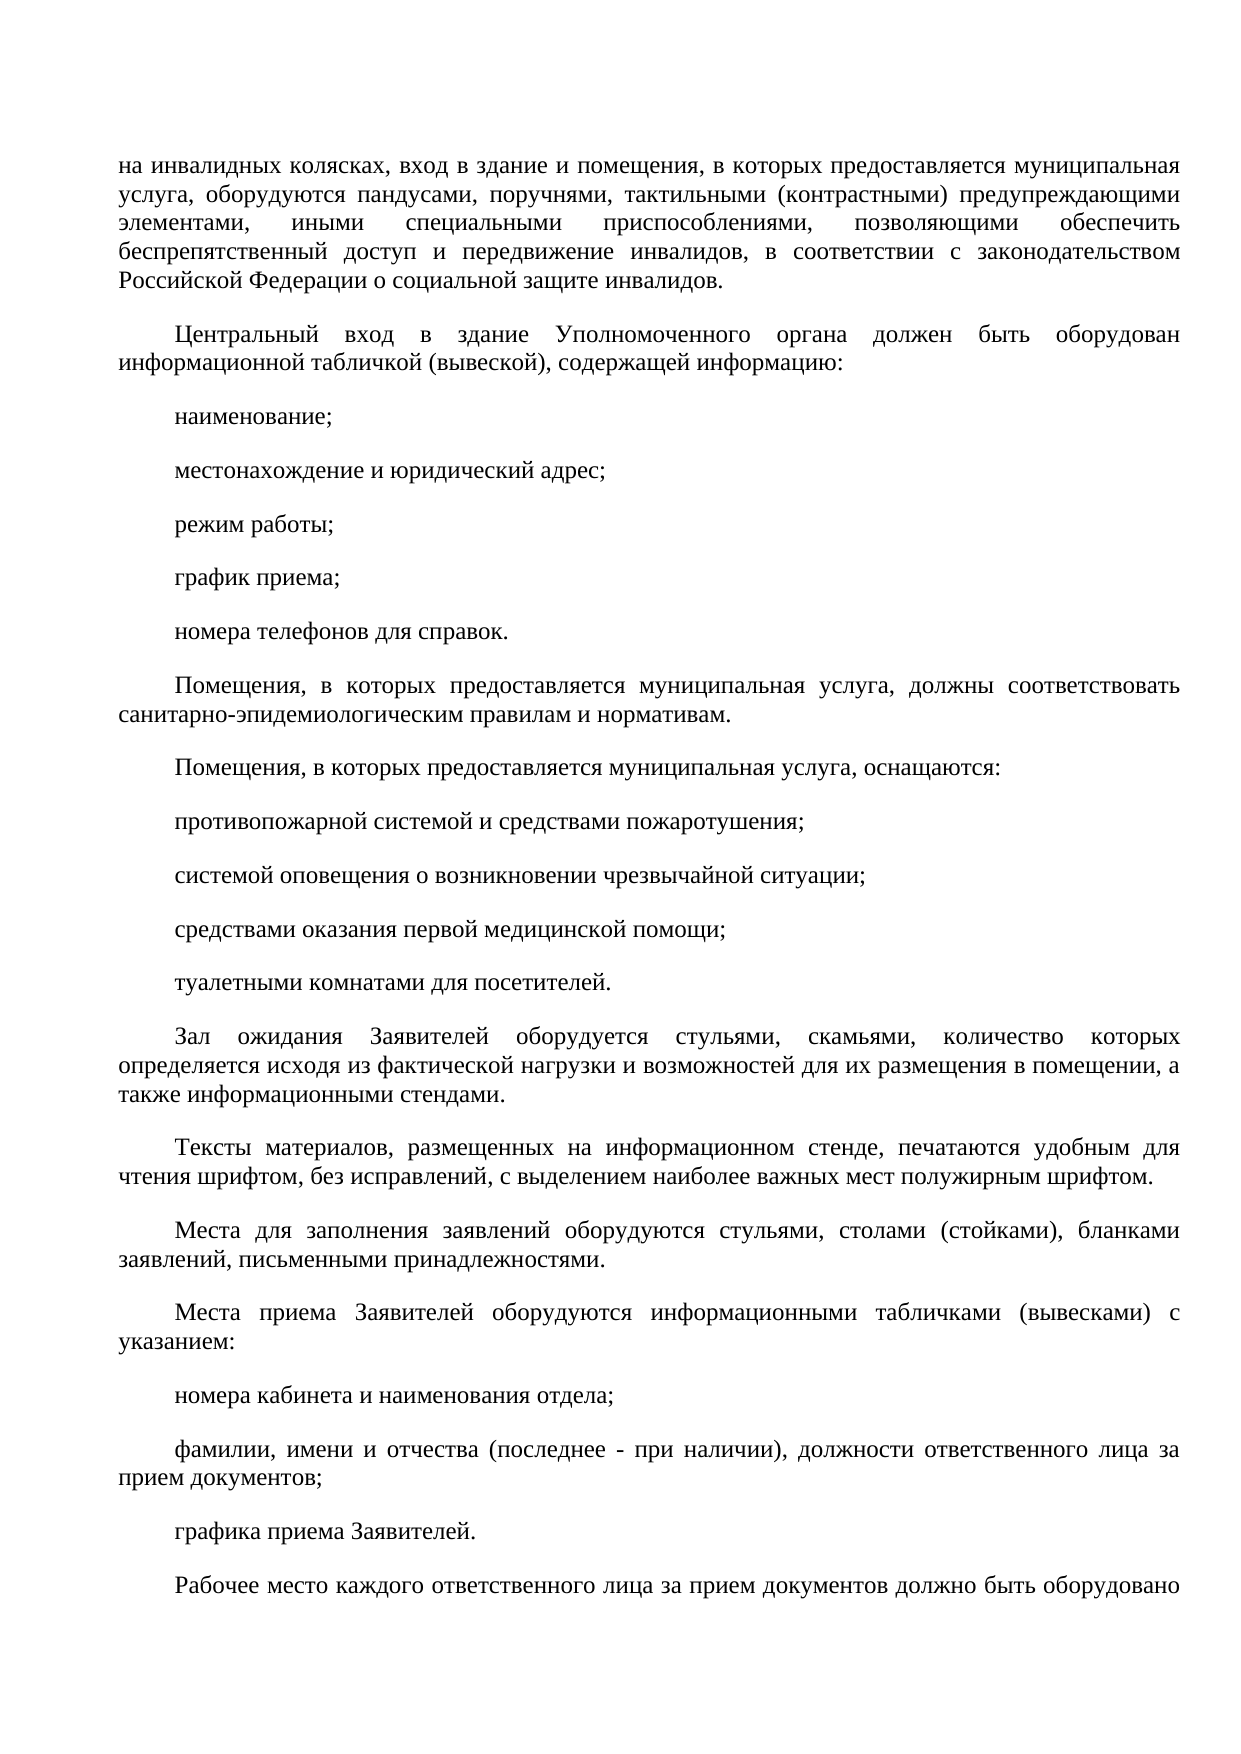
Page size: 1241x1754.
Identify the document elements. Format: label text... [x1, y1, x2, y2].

text противопожарной системой и средствами пожаротушения; [118, 806, 1181, 835]
text Центральный вход в здание Уполномоченного органа должен быть оборудован информационной табличкой (вывеской), содержащей информацию: [118, 319, 1181, 376]
text туалетными комнатами для посетителей. [118, 967, 1181, 996]
text системой оповещения о возникновении чрезвычайной ситуации; [118, 860, 1181, 889]
text Места приема Заявителей оборудуются информационными табличками (вывесками) с указанием: [118, 1297, 1181, 1355]
text средствами оказания первой медицинской помощи; [118, 914, 1181, 942]
text наименование; [118, 401, 1181, 430]
text Помещения, в которых предоставляется муниципальная услуга, должны соответствовать санитарно-эпидемиологическим правилам и нормативам. [118, 670, 1181, 727]
text Тексты материалов, размещенных на информационном стенде, печатаются удобным для чтения шрифтом, без исправлений, с выделением наиболее важных мест полужирным шрифтом. [118, 1132, 1181, 1190]
text графика приема Заявителей. [118, 1516, 1181, 1545]
text фамилии, имени и отчества (последнее - при наличии), должности ответственного лица за прием документов; [118, 1434, 1181, 1491]
text на инвалидных колясках, вход в здание и помещения, в которых предоставляется муниципальная услуга, оборудуются пандусами, поручнями, тактильными (контрастными) предупреждающими элементами, иными специальными приспособлениями, позволяющими обеспечить беспрепятственный доступ и передвижение инвалидов, в соответствии с законодательством Российской Федерации о социальной защите инвалидов. [118, 150, 1181, 294]
text Помещения, в которых предоставляется муниципальная услуга, оснащаются: [118, 752, 1181, 781]
text режим работы; [118, 509, 1181, 537]
text местонахождение и юридический адрес; [118, 455, 1181, 484]
text Места для заполнения заявлений оборудуются стульями, столами (стойками), бланками заявлений, письменными принадлежностями. [118, 1215, 1181, 1272]
text номера кабинета и наименования отдела; [118, 1380, 1181, 1409]
text график приема; [118, 562, 1181, 591]
text Зал ожидания Заявителей оборудуется стульями, скамьями, количество которых определяется исходя из фактической нагрузки и возможностей для их размещения в помещении, а также информационными стендами. [118, 1021, 1181, 1107]
text номера телефонов для справок. [118, 616, 1181, 645]
text Рабочее место каждого ответственного лица за прием документов должно быть оборудовано [118, 1570, 1181, 1599]
